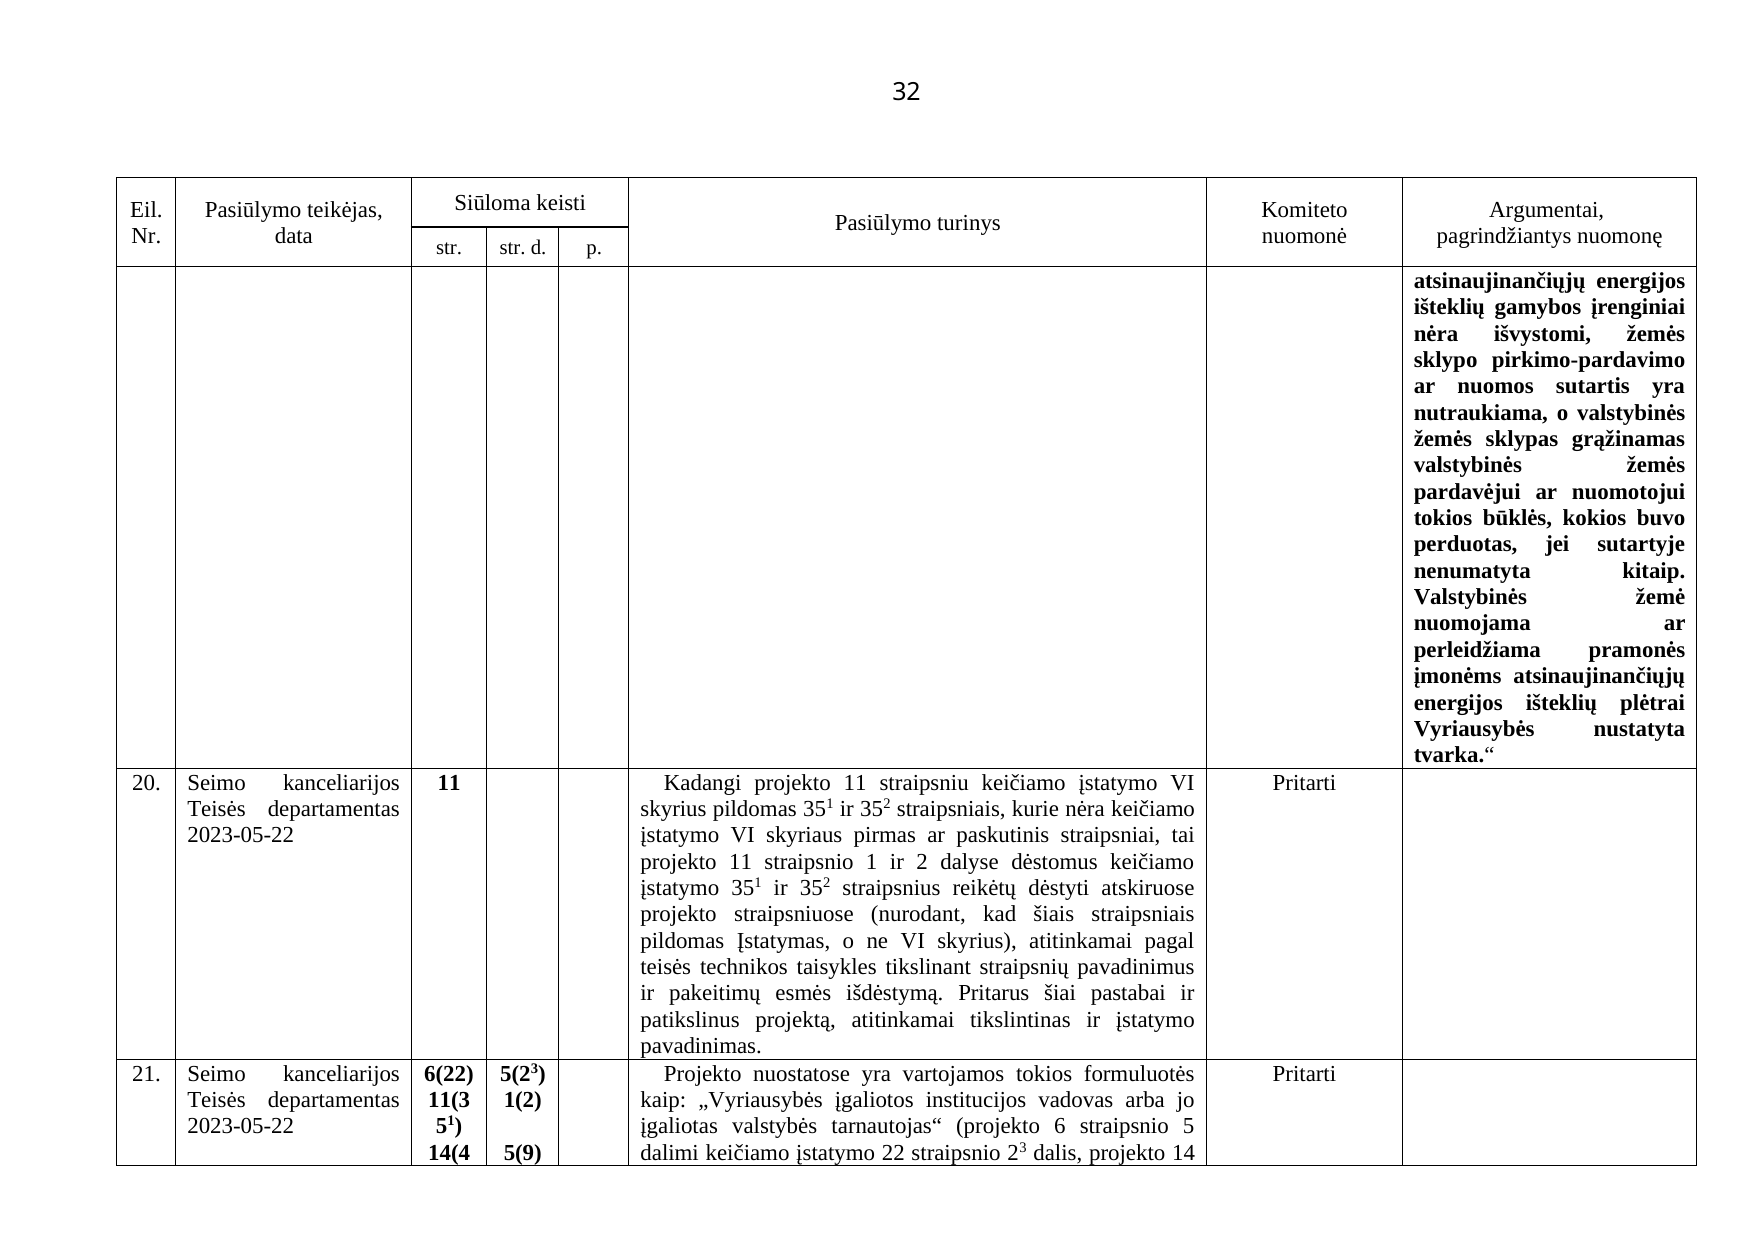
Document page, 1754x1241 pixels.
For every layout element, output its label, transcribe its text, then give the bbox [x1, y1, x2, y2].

table_cell Kadangi projekto 11 straipsniu keičiamo įstatymo VI skyrius pildomas 351 ir 352 straipsniais, kurie nėra keičiamo įstatymo VI skyriaus pirmas ar paskutinis straipsniai, tai projekto 11 straipsnio 1 ir 2 dalyse dėstomus keičiamo įstatymo 351 ir 352 straipsnius reikėtų dėstyti atskiruose projekto straipsniuose (nurodant, kad šiais straipsniais pildomas Įstatymas, o ne VI skyrius), atitinkamai pagal teisės technikos taisykles tikslinant straipsnių pavadinimus ir pakeitimų esmės išdėstymą. Pritarus šiai pastabai ir patikslinus projektą, atitinkamai tikslintinas ir įstatymo pavadinimas. [629, 769, 1206, 1058]
table_cell 11 [412, 769, 486, 1058]
table_cell Pritarti [1207, 1060, 1402, 1165]
table_cell [559, 1060, 628, 1165]
table_cell str. [412, 228, 486, 266]
table_cell [487, 769, 558, 1058]
table_cell 20. [117, 769, 175, 1058]
table_cell [559, 769, 628, 1058]
table_cell Seimo kanceliarijos Teisės departamentas 2023-05-22 [176, 769, 411, 1058]
table_cell [1403, 1060, 1696, 1165]
table_header Argumentai, pagrindžiantys nuomonę [1403, 178, 1696, 266]
table_header Pasiūlymo teikėjas, data [176, 178, 411, 266]
table_cell Pritarti [1207, 769, 1402, 1058]
table_header Siūloma keisti [412, 178, 628, 226]
table_cell [629, 267, 1206, 768]
table_cell str. d. [487, 228, 558, 266]
table_header Komiteto nuomonė [1207, 178, 1402, 266]
table_cell [1403, 769, 1696, 1058]
table_header Eil. Nr. [117, 178, 175, 266]
table_cell 21. [117, 1060, 175, 1165]
table_cell Seimo kanceliarijos Teisės departamentas 2023-05-22 [176, 1060, 411, 1165]
table_cell [559, 267, 628, 768]
table_cell [176, 267, 411, 768]
table_cell [487, 267, 558, 768]
table_cell atsinaujinančiųjų energijos išteklių gamybos įrenginiai nėra išvystomi, žemės sklypo pirkimo-pardavimo ar nuomos sutartis yra nutraukiama, o valstybinės žemės sklypas grąžinamas valstybinės žemės pardavėjui ar nuomotojui tokios būklės, kokios buvo perduotas, jei sutartyje nenumatyta kitaip. Valstybinės žemė nuomojama ar perleidžiama pramonės įmonėms atsinaujinančiųjų energijos išteklių plėtrai Vyriausybės nustatyta tvarka.“ [1403, 267, 1696, 768]
table_cell [412, 267, 486, 768]
table_cell p. [559, 228, 628, 266]
table_cell [117, 267, 175, 768]
table_cell 5(23) 1(2) 5(9) [487, 1060, 558, 1165]
table_cell Projekto nuostatose yra vartojamos tokios formuluotės kaip: „Vyriausybės įgaliotos institucijos vadovas arba jo įgaliotas valstybės tarnautojas“ (projekto 6 straipsnio 5 dalimi keičiamo įstatymo 22 straipsnio 23 dalis, projekto 14 [629, 1060, 1206, 1165]
table_header Pasiūlymo turinys [629, 178, 1206, 266]
table_cell 6(22) 11(351) 14(4 [412, 1060, 486, 1165]
table_cell [1207, 267, 1402, 768]
